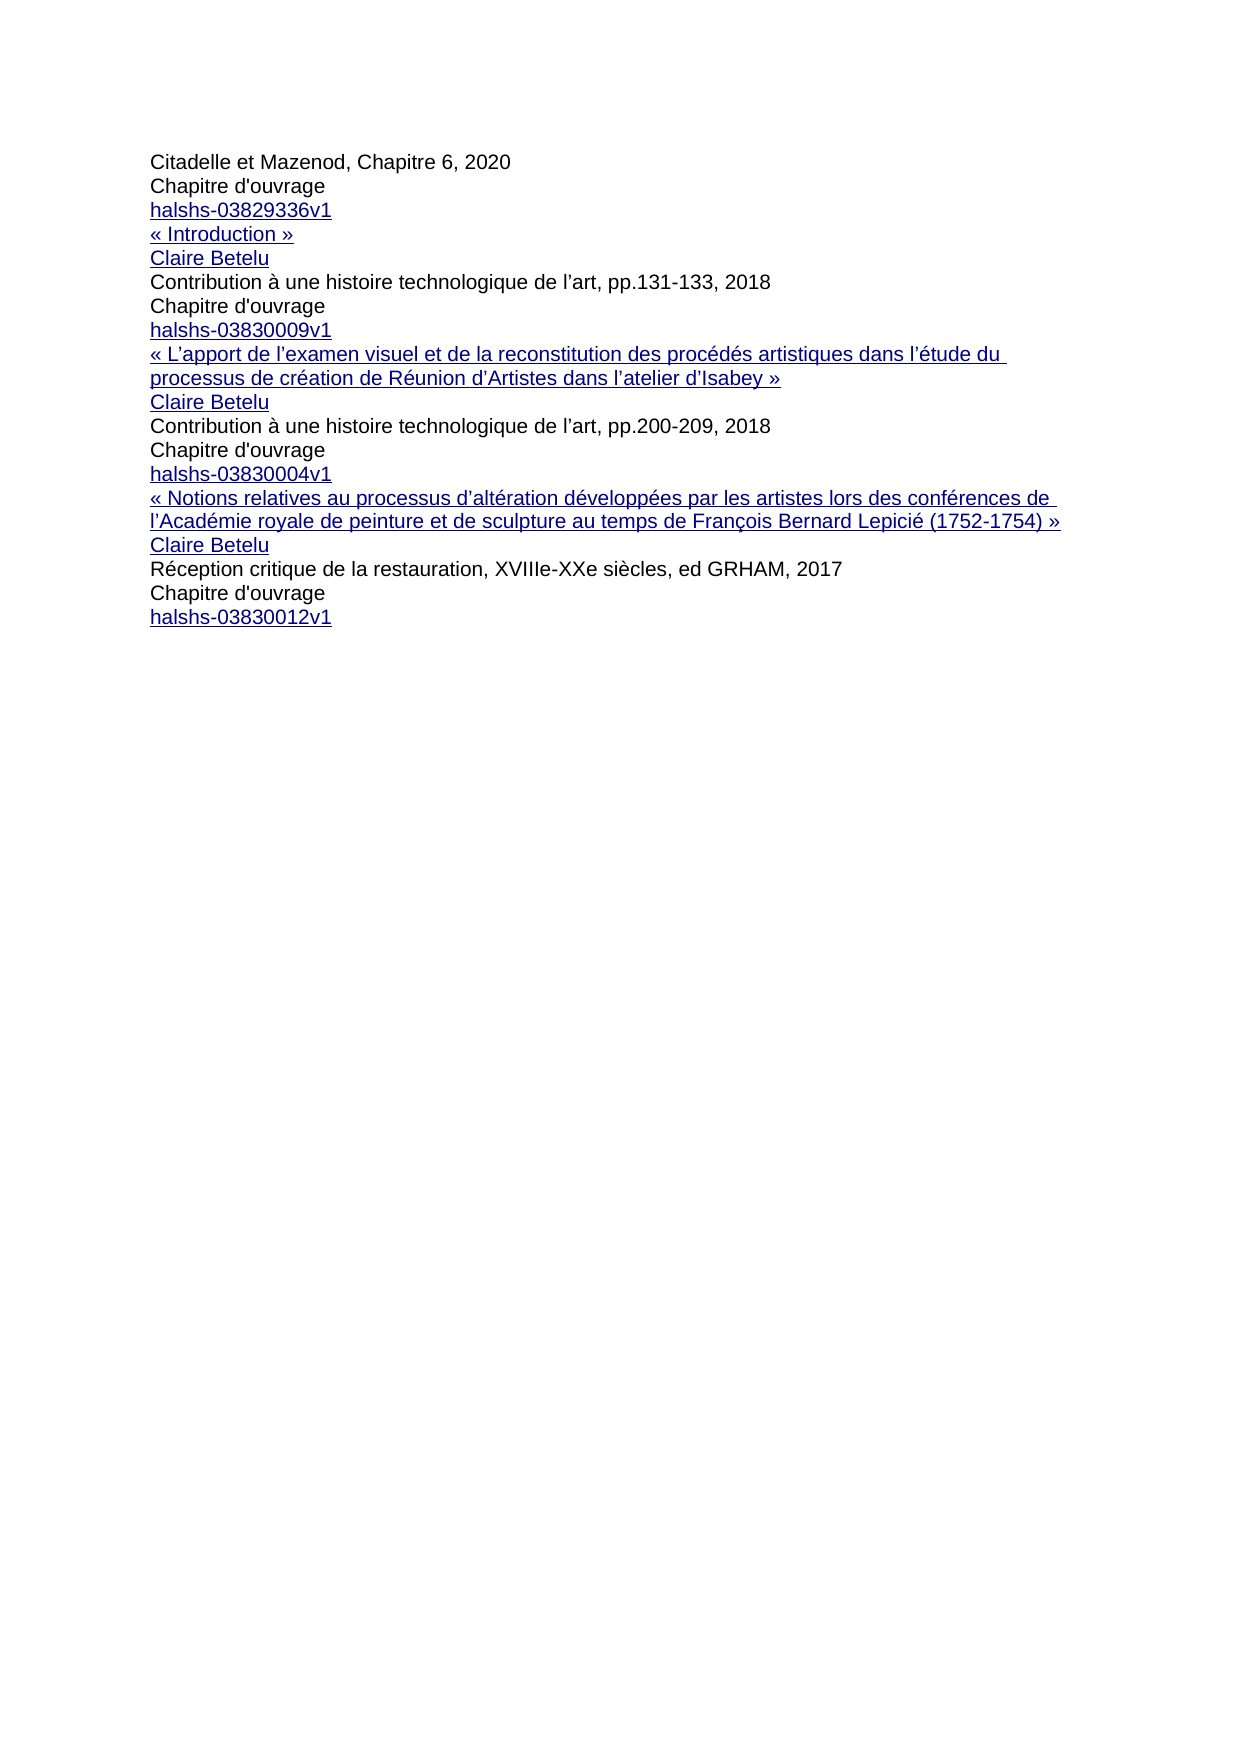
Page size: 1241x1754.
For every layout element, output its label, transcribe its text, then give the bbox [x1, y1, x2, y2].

table_cell « Les enseignes comme patrimoine. Le cas d’une restauration d’enseigne » Claire Betelu Eléonore Challine, Anne-Sophie Aguilar. L’enseigne. Essai d’étude visuelle et matérielle (1850-1939), Citadelle et Mazenod, Chapitre 6, 2020 Chapitre d'ouvrage halshs-03829336v1 [150, 150, 1090, 222]
table_cell « L’apport de l’examen visuel et de la reconstitution des procédés artistiques dans l’étude du processus de création de Réunion d’Artistes dans l’atelier d’Isabey » Claire Betelu Contribution à une histoire technologique de l’art, pp.200-209, 2018 Chapitre d'ouvrage halshs-03830004v1 [150, 342, 1090, 485]
table_cell « Introduction » Claire Betelu Contribution à une histoire technologique de l’art, pp.131-133, 2018 Chapitre d'ouvrage halshs-03830009v1 [150, 222, 1090, 342]
table_cell « Notions relatives au processus d’altération développées par les artistes lors des conférences de l’Académie royale de peinture et de sculpture au temps de François Bernard Lepicié (1752-1754) » Claire Betelu Réception critique de la restauration, XVIIIe-XXe siècles, ed GRHAM, 2017 Chapitre d'ouvrage halshs-03830012v1 [150, 485, 1090, 629]
